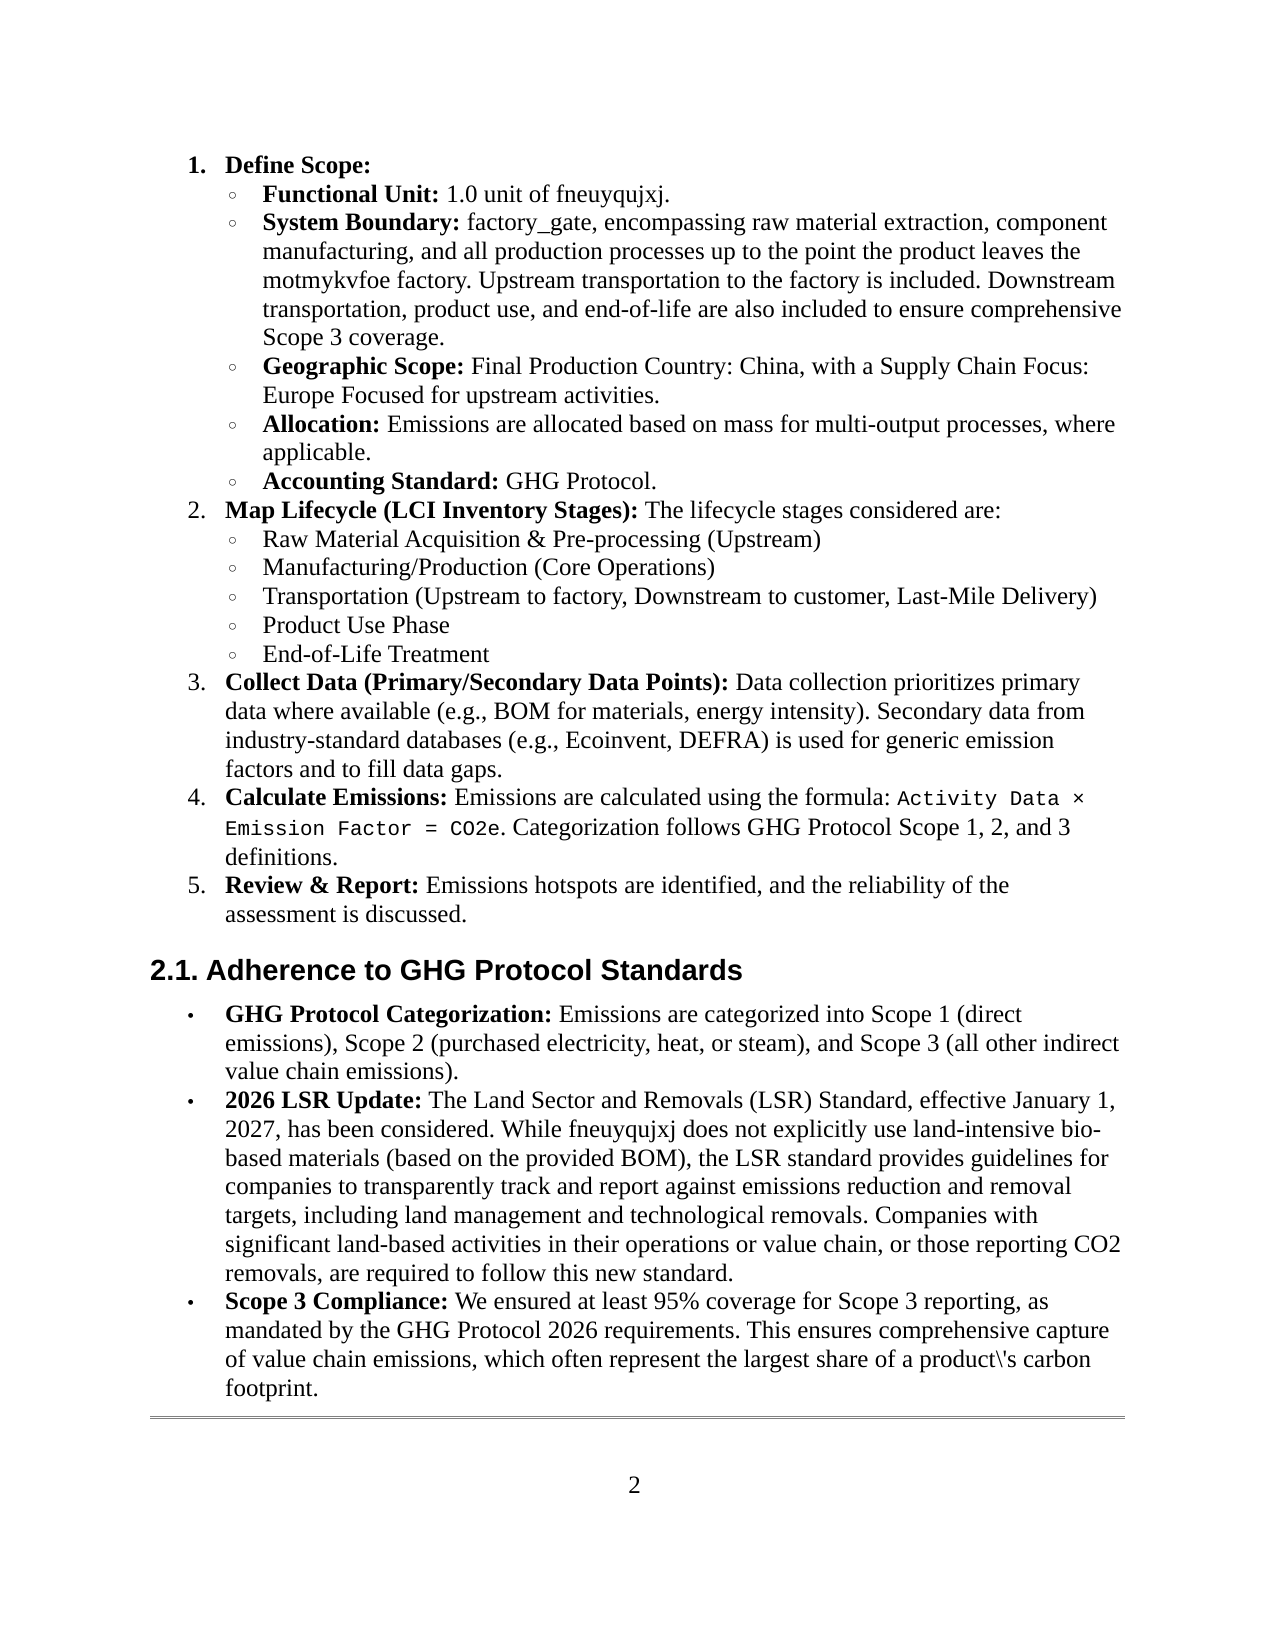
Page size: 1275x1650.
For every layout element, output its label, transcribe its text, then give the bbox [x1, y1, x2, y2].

list GHG Protocol Categorization: Emissions are categorized into Scope 1 (direct emissions), Scope 2 (purchased electricity, heat, or steam), and Scope 3 (all other indirect value chain emissions). [187, 999, 1125, 1085]
list Functional Unit: 1.0 unit of fneuyqujxj. [225, 179, 1125, 207]
list End-of-Life Treatment [225, 639, 1125, 667]
list Manufacturing/Production (Core Operations) [225, 552, 1125, 581]
list Accounting Standard: GHG Protocol. [225, 466, 1125, 495]
list Geographic Scope: Final Production Country: China, with a Supply Chain Focus: Europe Focused for upstream activities. [225, 351, 1125, 409]
list Define Scope: [187, 150, 1125, 179]
list Raw Material Acquisition & Pre-processing (Upstream) [225, 524, 1125, 552]
list System Boundary: factory_gate, encompassing raw material extraction, component manufacturing, and all production processes up to the point the product leaves the motmykvfoe factory. Upstream transportation to the factory is included. Downstream transportation, product use, and end-of-life are also included to ensure comprehensive Scope 3 coverage. [225, 207, 1125, 351]
list Calculate Emissions: Emissions are calculated using the formula: Activity Data × Emission Factor = CO2e. Categorization follows GHG Protocol Scope 1, 2, and 3 definitions. [187, 782, 1125, 870]
list Review & Report: Emissions hotspots are identified, and the reliability of the assessment is discussed. [187, 870, 1125, 928]
subtitle 2.1. Adherence to GHG Protocol Standards [150, 953, 1125, 986]
list Transportation (Upstream to factory, Downstream to customer, Last-Mile Delivery) [225, 581, 1125, 610]
list Collect Data (Primary/Secondary Data Points): Data collection prioritizes primary data where available (e.g., BOM for materials, energy intensity). Secondary data from industry-standard databases (e.g., Ecoinvent, DEFRA) is used for generic emission factors and to fill data gaps. [187, 667, 1125, 782]
list 2026 LSR Update: The Land Sector and Removals (LSR) Standard, effective January 1, 2027, has been considered. While fneuyqujxj does not explicitly use land-intensive bio-based materials (based on the provided BOM), the LSR standard provides guidelines for companies to transparently track and report against emissions reduction and removal targets, including land management and technological removals. Companies with significant land-based activities in their operations or value chain, or those reporting CO2 removals, are required to follow this new standard. [187, 1085, 1125, 1286]
list Map Lifecycle (LCI Inventory Stages): The lifecycle stages considered are: [187, 495, 1125, 524]
list Product Use Phase [225, 610, 1125, 639]
list Scope 3 Compliance: We ensured at least 95% coverage for Scope 3 reporting, as mandated by the GHG Protocol 2026 requirements. This ensures comprehensive capture of value chain emissions, which often represent the largest share of a product\'s carbon footprint. [187, 1286, 1125, 1401]
list Allocation: Emissions are allocated based on mass for multi-output processes, where applicable. [225, 409, 1125, 466]
